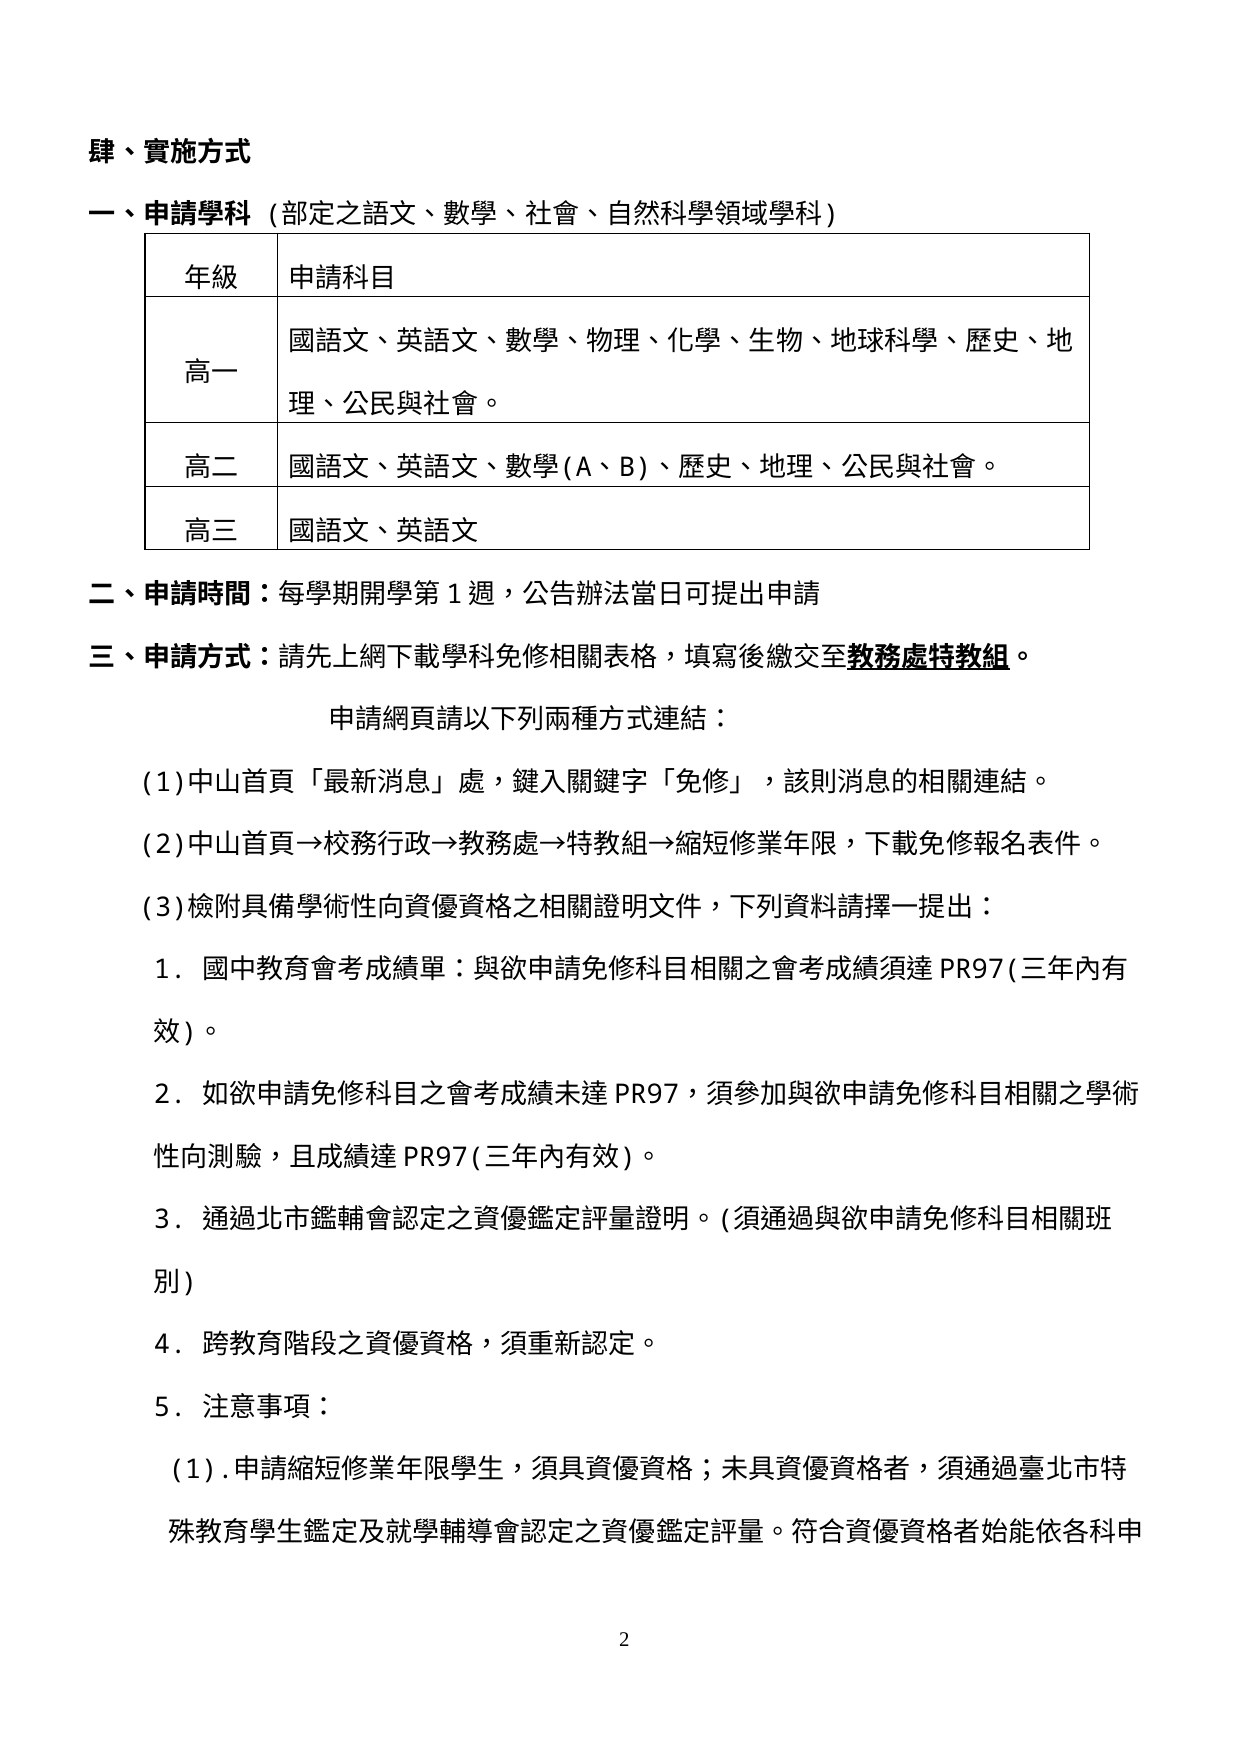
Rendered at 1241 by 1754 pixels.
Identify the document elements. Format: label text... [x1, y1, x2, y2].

text 肆、實施方式 [89, 108, 1152, 170]
table_cell 國語文、英語文、數學、物理、化學、生物、地球科學、歷史、地理、公民與社會。 [278, 297, 1089, 422]
text 二、申請時間：每學期開學第1週，公告辦法當日可提出申請 [89, 550, 1152, 613]
table_cell 國語文、英語文、數學(A、B)、歷史、地理、公民與社會。 [278, 423, 1089, 486]
list 國中教育會考成績單：與欲申請免修科目相關之會考成績須達PR97(三年內有效)。 [153, 925, 1152, 1050]
list 檢附具備學術性向資優資格之相關證明文件，下列資料請擇一提出： [139, 863, 1152, 925]
table_header 年級 [146, 234, 277, 296]
list 如欲申請免修科目之會考成績未達PR97，須參加與欲申請免修科目相關之學術性向測驗，且成績達PR97(三年內有效)。 [153, 1050, 1152, 1175]
table_header 申請科目 [278, 234, 1089, 296]
list 通過北市鑑輔會認定之資優鑑定評量證明。(須通過與欲申請免修科目相關班別) [153, 1175, 1152, 1300]
list 中山首頁「最新消息」處，鍵入關鍵字「免修」，該則消息的相關連結。 [139, 738, 1152, 800]
text 三、申請方式：請先上網下載學科免修相關表格，填寫後繳交至教務處特教組。 [89, 613, 1152, 675]
text 一、申請學科 (部定之語文、數學、社會、自然科學領域學科) [89, 170, 1152, 233]
text 申請網頁請以下列兩種方式連結： [328, 675, 1152, 738]
list 跨教育階段之資優資格，須重新認定。 [153, 1300, 1152, 1363]
table_cell 高三 [146, 487, 277, 549]
list 申請縮短修業年限學生，須具資優資格；未具資優資格者，須通過臺北市特殊教育學生鑑定及就學輔導會認定之資優鑑定評量。符合資優資格者始能依各科申 [168, 1425, 1152, 1550]
table_cell 高一 [146, 297, 277, 422]
table_cell 高二 [146, 423, 277, 486]
list 注意事項： [153, 1363, 1152, 1425]
table_cell 國語文、英語文 [278, 487, 1089, 549]
list 中山首頁→校務行政→教務處→特教組→縮短修業年限，下載免修報名表件。 [139, 800, 1152, 863]
